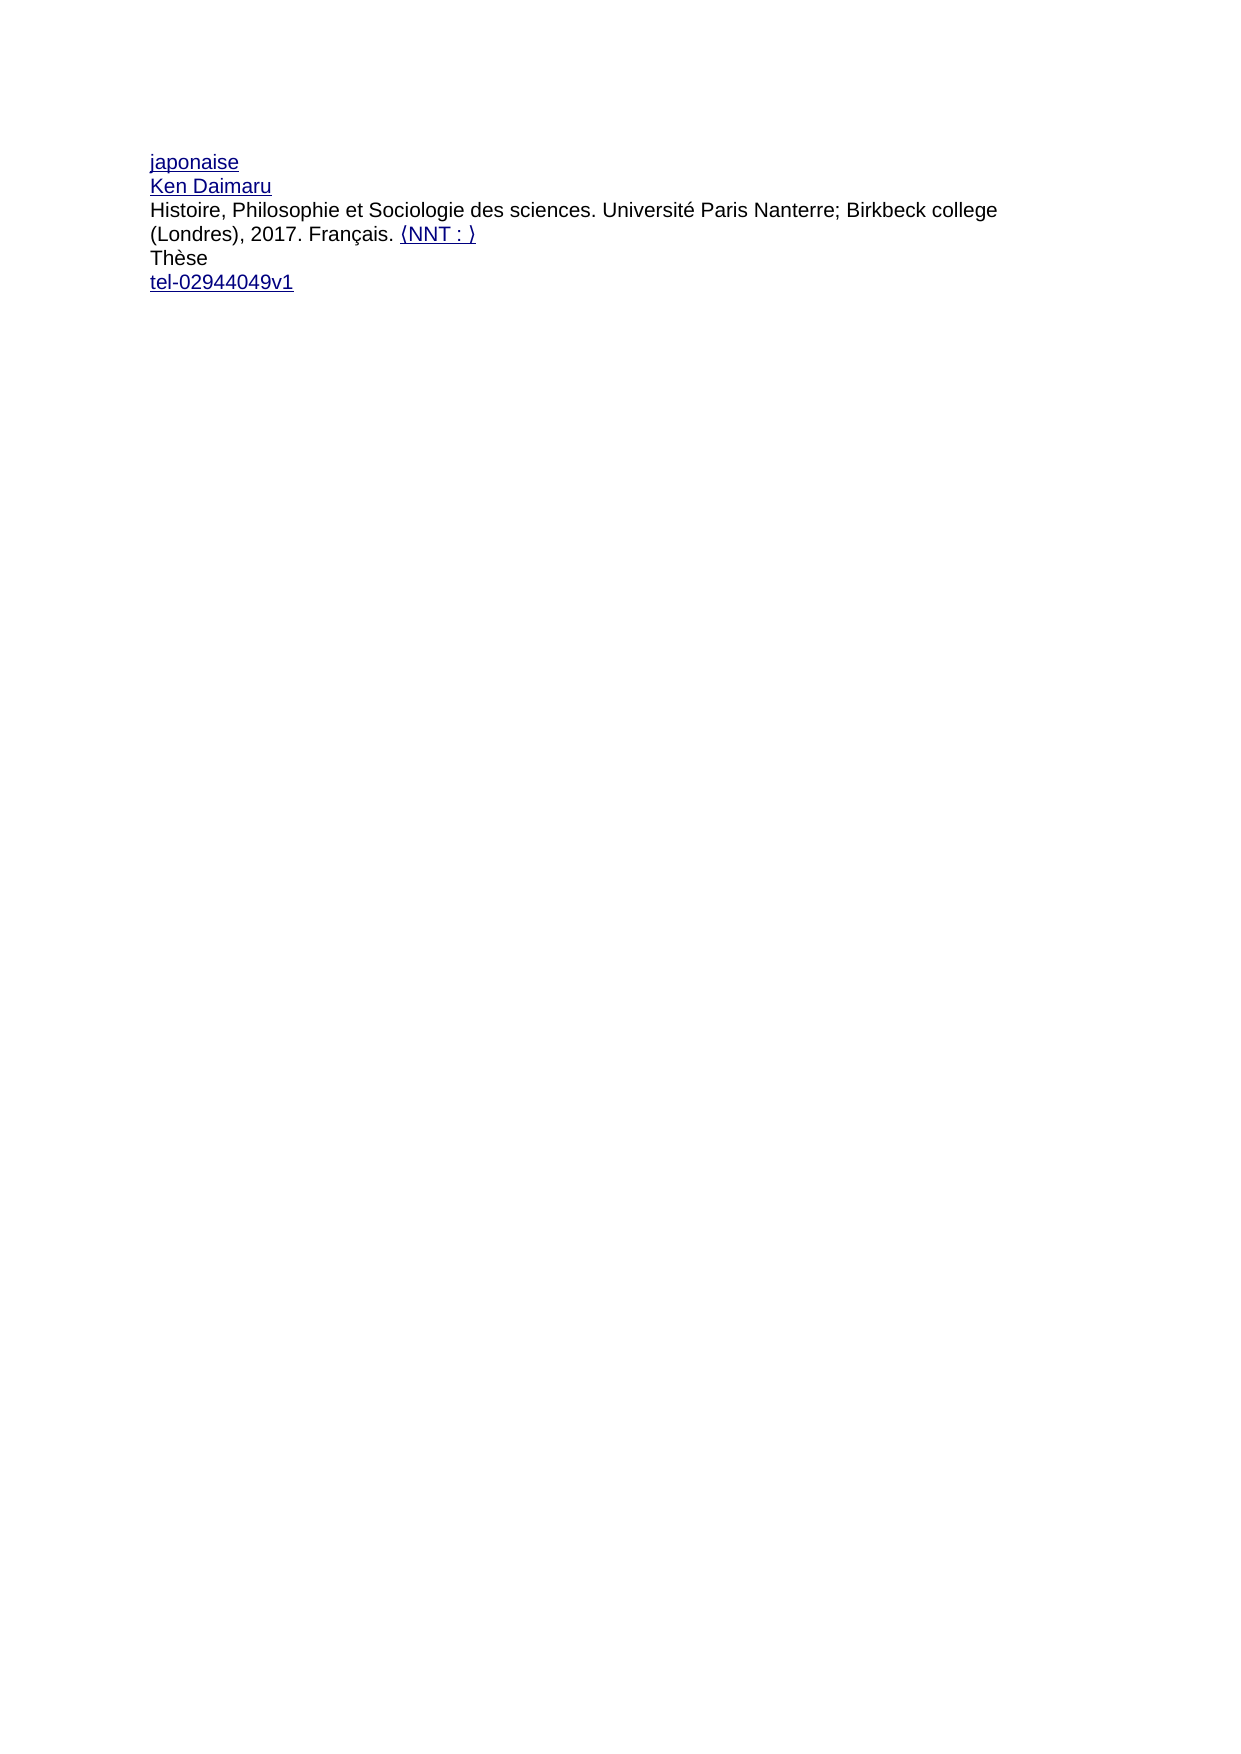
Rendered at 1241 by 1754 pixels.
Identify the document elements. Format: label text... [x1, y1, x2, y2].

table_header japonaise Ken Daimaru Histoire, Philosophie et Sociologie des sciences. Université Paris Nanterre; Birkbeck college (Londres), 2017. Français. ⟨NNT : ⟩ Thèse tel-02944049v1 [150, 150, 1090, 294]
